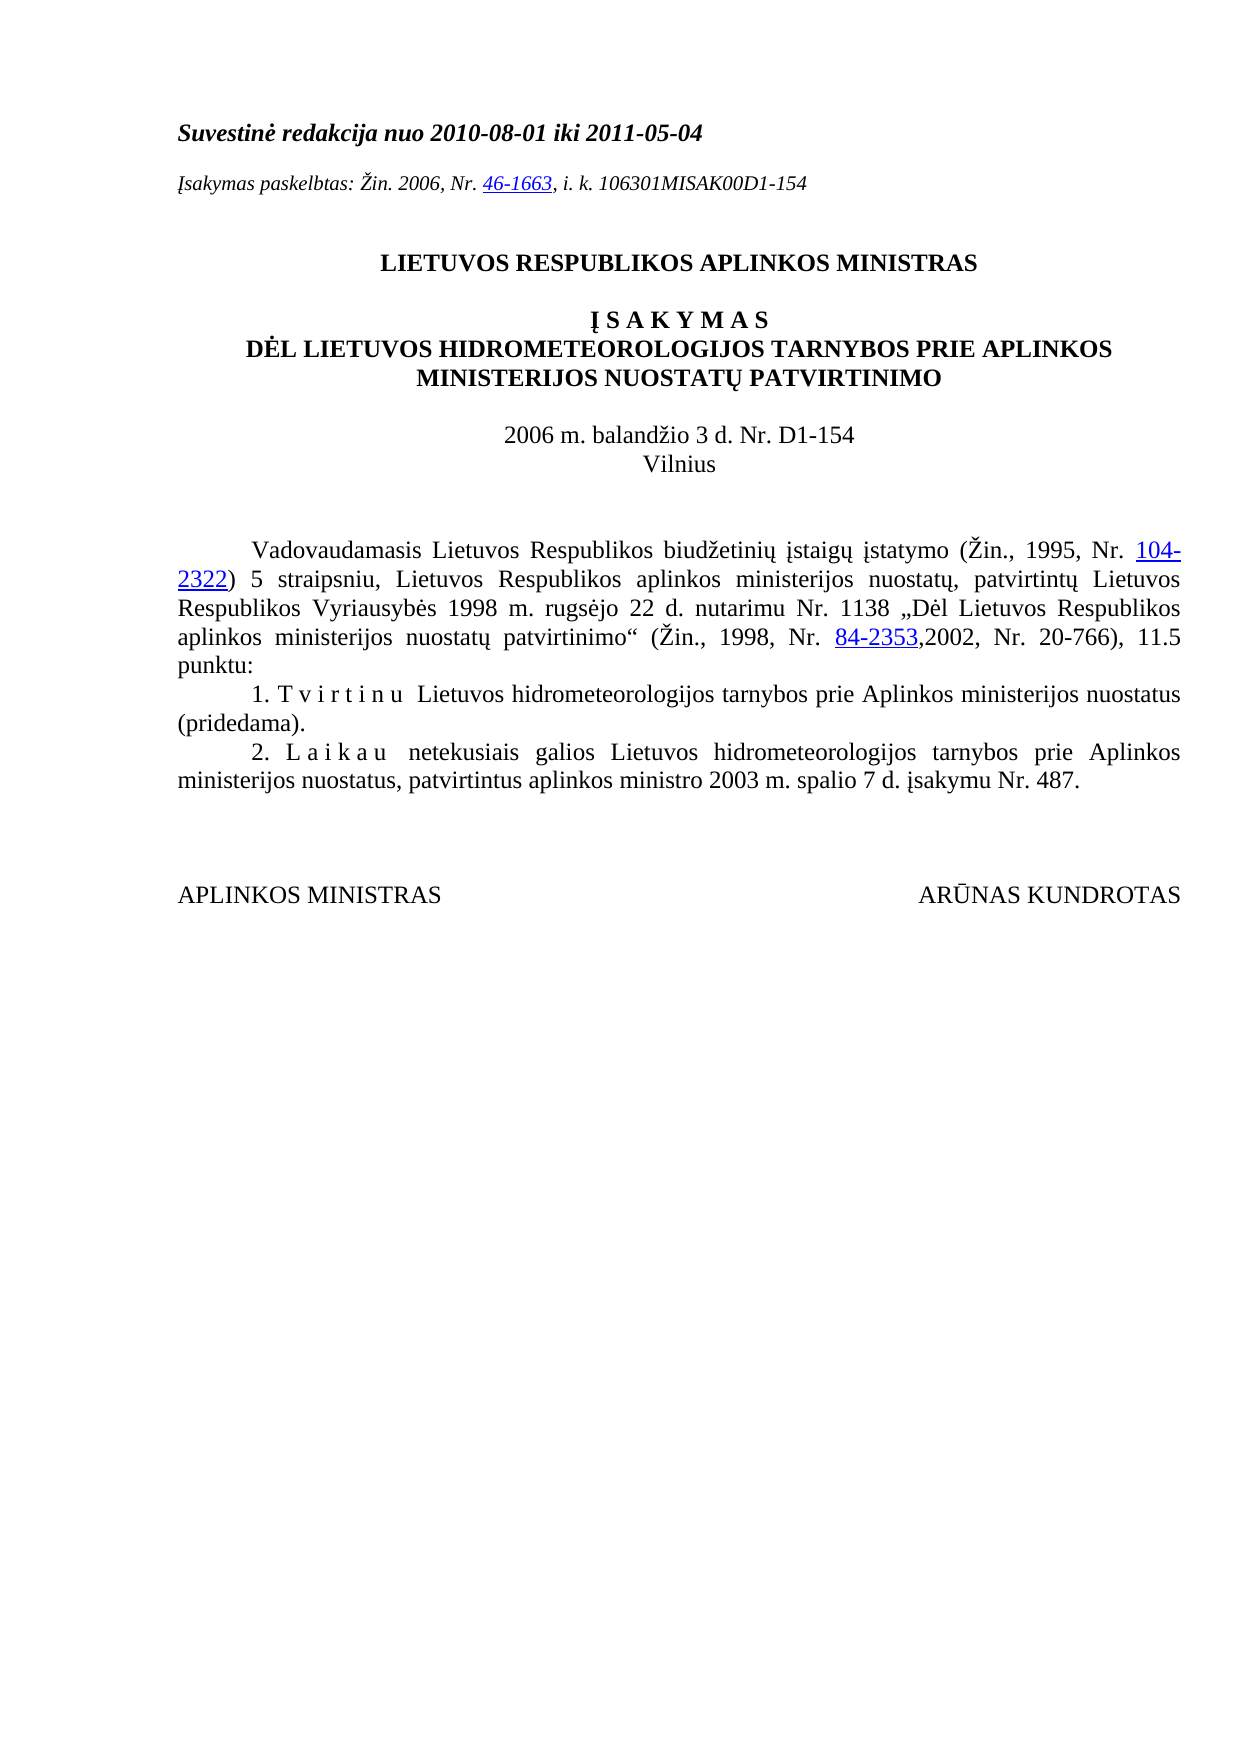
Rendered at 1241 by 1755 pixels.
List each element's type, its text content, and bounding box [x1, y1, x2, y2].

text Suvestinė redakcija nuo 2010-08-01 iki 2011-05-04 [177, 118, 1181, 147]
text APLINKOS MINISTRAS ARŪNAS KUNDROTAS [177, 880, 1181, 909]
text Vilnius [177, 449, 1181, 478]
text 2006 m. balandžio 3 d. Nr. D1-154 [177, 420, 1181, 449]
text Vadovaudamasis Lietuvos Respublikos biudžetinių įstaigų įstatymo (Žin., 1995, Nr. 104-2322) 5 straipsniu, Lietuvos Respublikos aplinkos ministerijos nuostatų, patvirtintų Lietuvos Respublikos Vyriausybės 1998 m. rugsėjo 22 d. nutarimu Nr. 1138 „Dėl Lietuvos Respublikos aplinkos ministerijos nuostatų patvirtinimo“ (Žin., 1998, Nr. 84-2353,2002, Nr. 20-766), 11.5 punktu: [177, 535, 1181, 679]
text LIETUVOS RESPUBLIKOS APLINKOS MINISTRAS [177, 248, 1181, 277]
text 2. Laikau netekusiais galios Lietuvos hidrometeorologijos tarnybos prie Aplinkos ministerijos nuostatus, patvirtintus aplinkos ministro 2003 m. spalio 7 d. įsakymu Nr. 487. [177, 737, 1181, 794]
text Į S A K Y M A S [177, 305, 1181, 334]
text Įsakymas paskelbtas: Žin. 2006, Nr. 46-1663, i. k. 106301MISAK00D1-154 [177, 171, 1181, 195]
text DĖL LIETUVOS HIDROMETEOROLOGIJOS TARNYBOS PRIE APLINKOS MINISTERIJOS NUOSTATŲ PATVIRTINIMO [177, 334, 1181, 392]
text 1. Tvirtinu Lietuvos hidrometeorologijos tarnybos prie Aplinkos ministerijos nuostatus (pridedama). [177, 679, 1181, 737]
